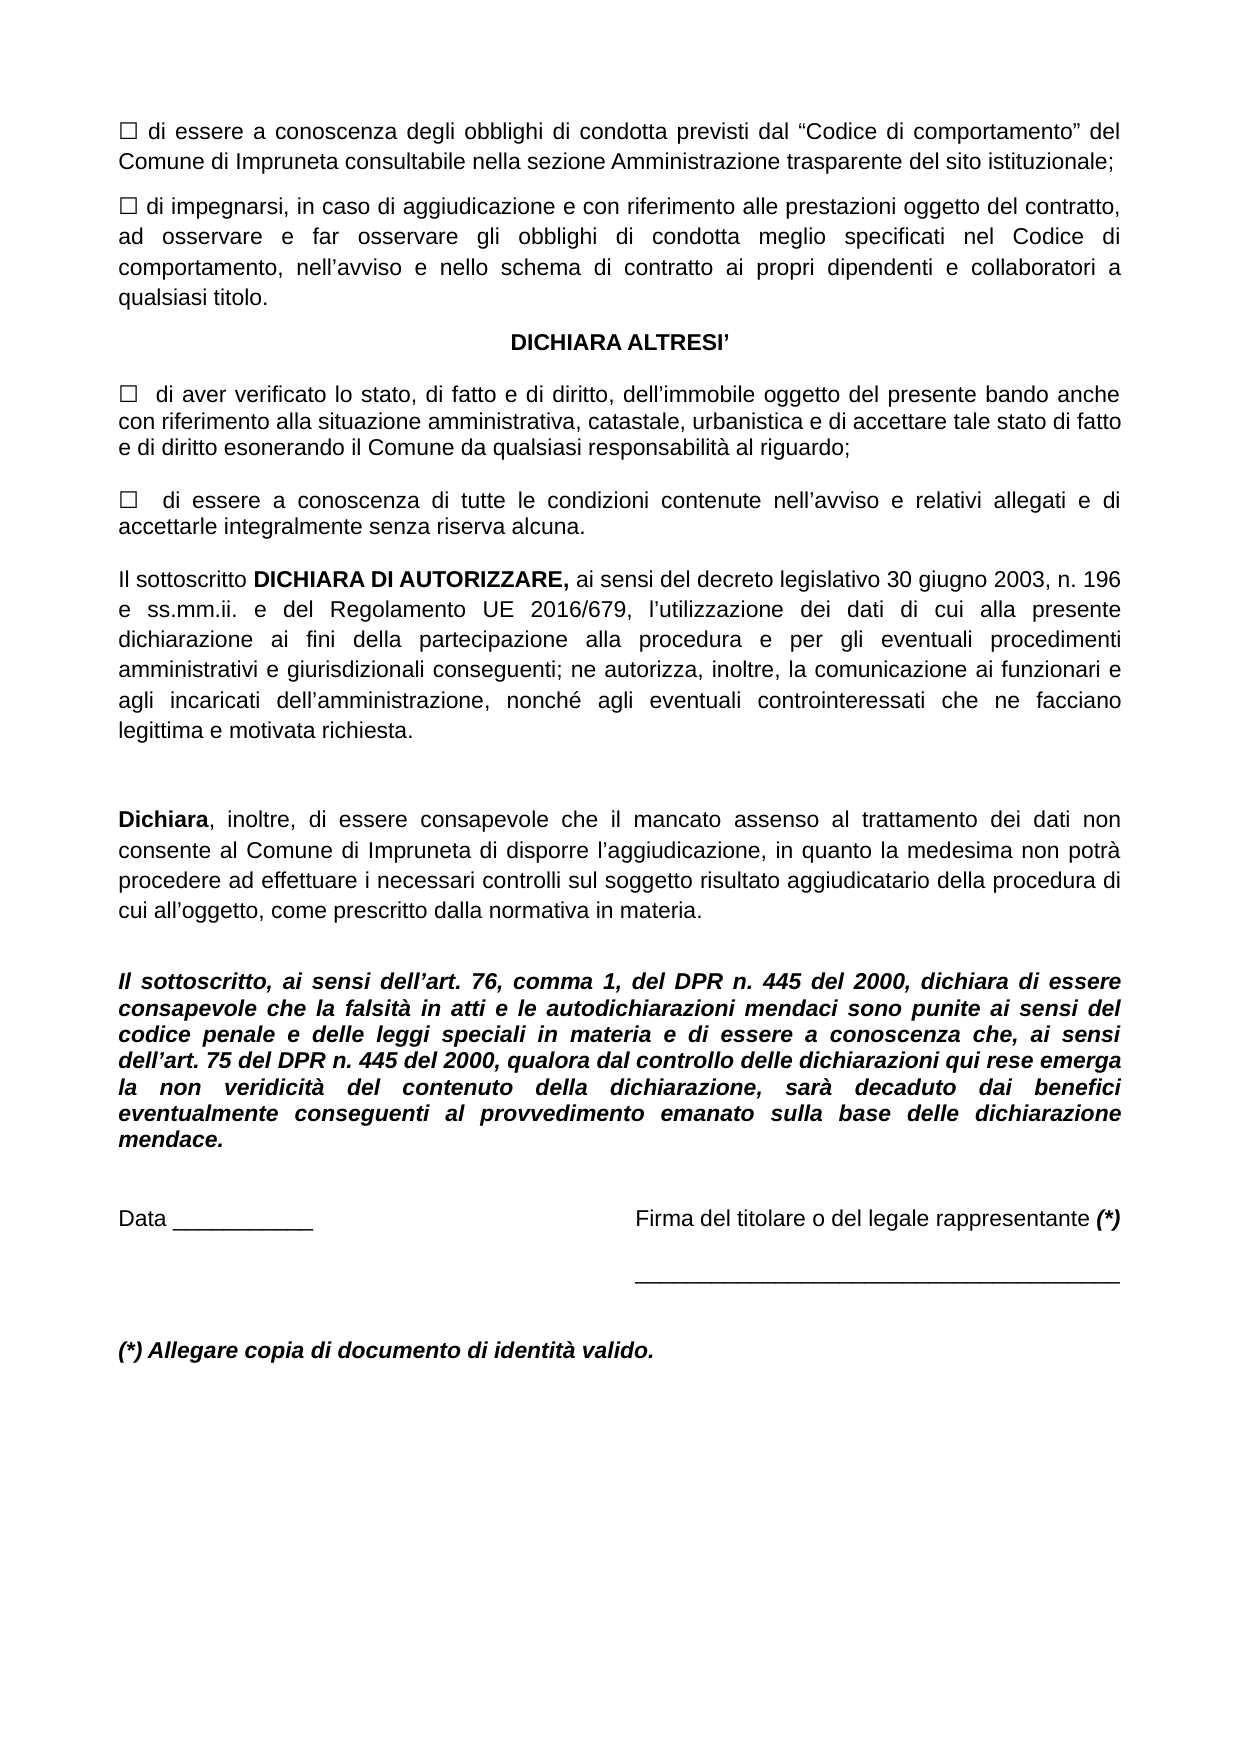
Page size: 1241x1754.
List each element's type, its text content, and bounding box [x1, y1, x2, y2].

text (*) Allegare copia di documento di identità valido. [118, 1337, 1122, 1363]
text ☐ di essere a conoscenza degli obblighi di condotta previsti dal “Codice di comportamento” del Comune di Impruneta consultabile nella sezione Amministrazione trasparente del sito istituzionale; [118, 118, 1122, 175]
text DICHIARA ALTRESI’ [118, 328, 1122, 355]
text Il sottoscritto DICHIARA DI AUTORIZZARE, ai sensi del decreto legislativo 30 giugno 2003, n. 196 e ss.mm.ii. e del Regolamento UE 2016/679, l’utilizzazione dei dati di cui alla presente dichiarazione ai fini della partecipazione alla procedura e per gli eventuali procedimenti amministrativi e giurisdizionali conseguenti; ne autorizza, inoltre, la comunicazione ai funzionari e agli incaricati dell’amministrazione, nonché agli eventuali controinteressati che ne facciano legittima e motivata richiesta. [118, 566, 1122, 743]
text Data ___________ Firma del titolare o del legale rappresentante (*) [118, 1205, 1122, 1232]
text ☐ di aver verificato lo stato, di fatto e di diritto, dell’immobile oggetto del presente bando anche con riferimento alla situazione amministrativa, catastale, urbanistica e di accettare tale stato di fatto e di diritto esonerando il Comune da qualsiasi responsabilità al riguardo; [118, 381, 1122, 460]
text ☐ di impegnarsi, in caso di aggiudicazione e con riferimento alle prestazioni oggetto del contratto, ad osservare e far osservare gli obblighi di condotta meglio specificati nel Codice di comportamento, nell’avviso e nello schema di contratto ai propri dipendenti e collaboratori a qualsiasi titolo. [118, 193, 1122, 310]
text Il sottoscritto, ai sensi dell’art. 76, comma 1, del DPR n. 445 del 2000, dichiara di essere consapevole che la falsità in atti e le autodichiarazioni mendaci sono punite ai sensi del codice penale e delle leggi speciali in materia e di essere a conoscenza che, ai sensi dell’art. 75 del DPR n. 445 del 2000, qualora dal controllo delle dichiarazioni qui rese emerga la non veridicità del contenuto della dichiarazione, sarà decaduto dai benefici eventualmente conseguenti al provvedimento emanato sulla base delle dichiarazione mendace. [118, 968, 1122, 1153]
text ______________________________________ [118, 1258, 1122, 1284]
text Dichiara, inoltre, di essere consapevole che il mancato assenso al trattamento dei dati non consente al Comune di Impruneta di disporre l’aggiudicazione, in quanto la medesima non potrà procedere ad effettuare i necessari controlli sul soggetto risultato aggiudicatario della procedura di cui all’oggetto, come prescritto dalla normativa in materia. [118, 806, 1122, 923]
text ☐ di essere a conoscenza di tutte le condizioni contenute nell’avviso e relativi allegati e di accettarle integralmente senza riserva alcuna. [118, 487, 1122, 539]
